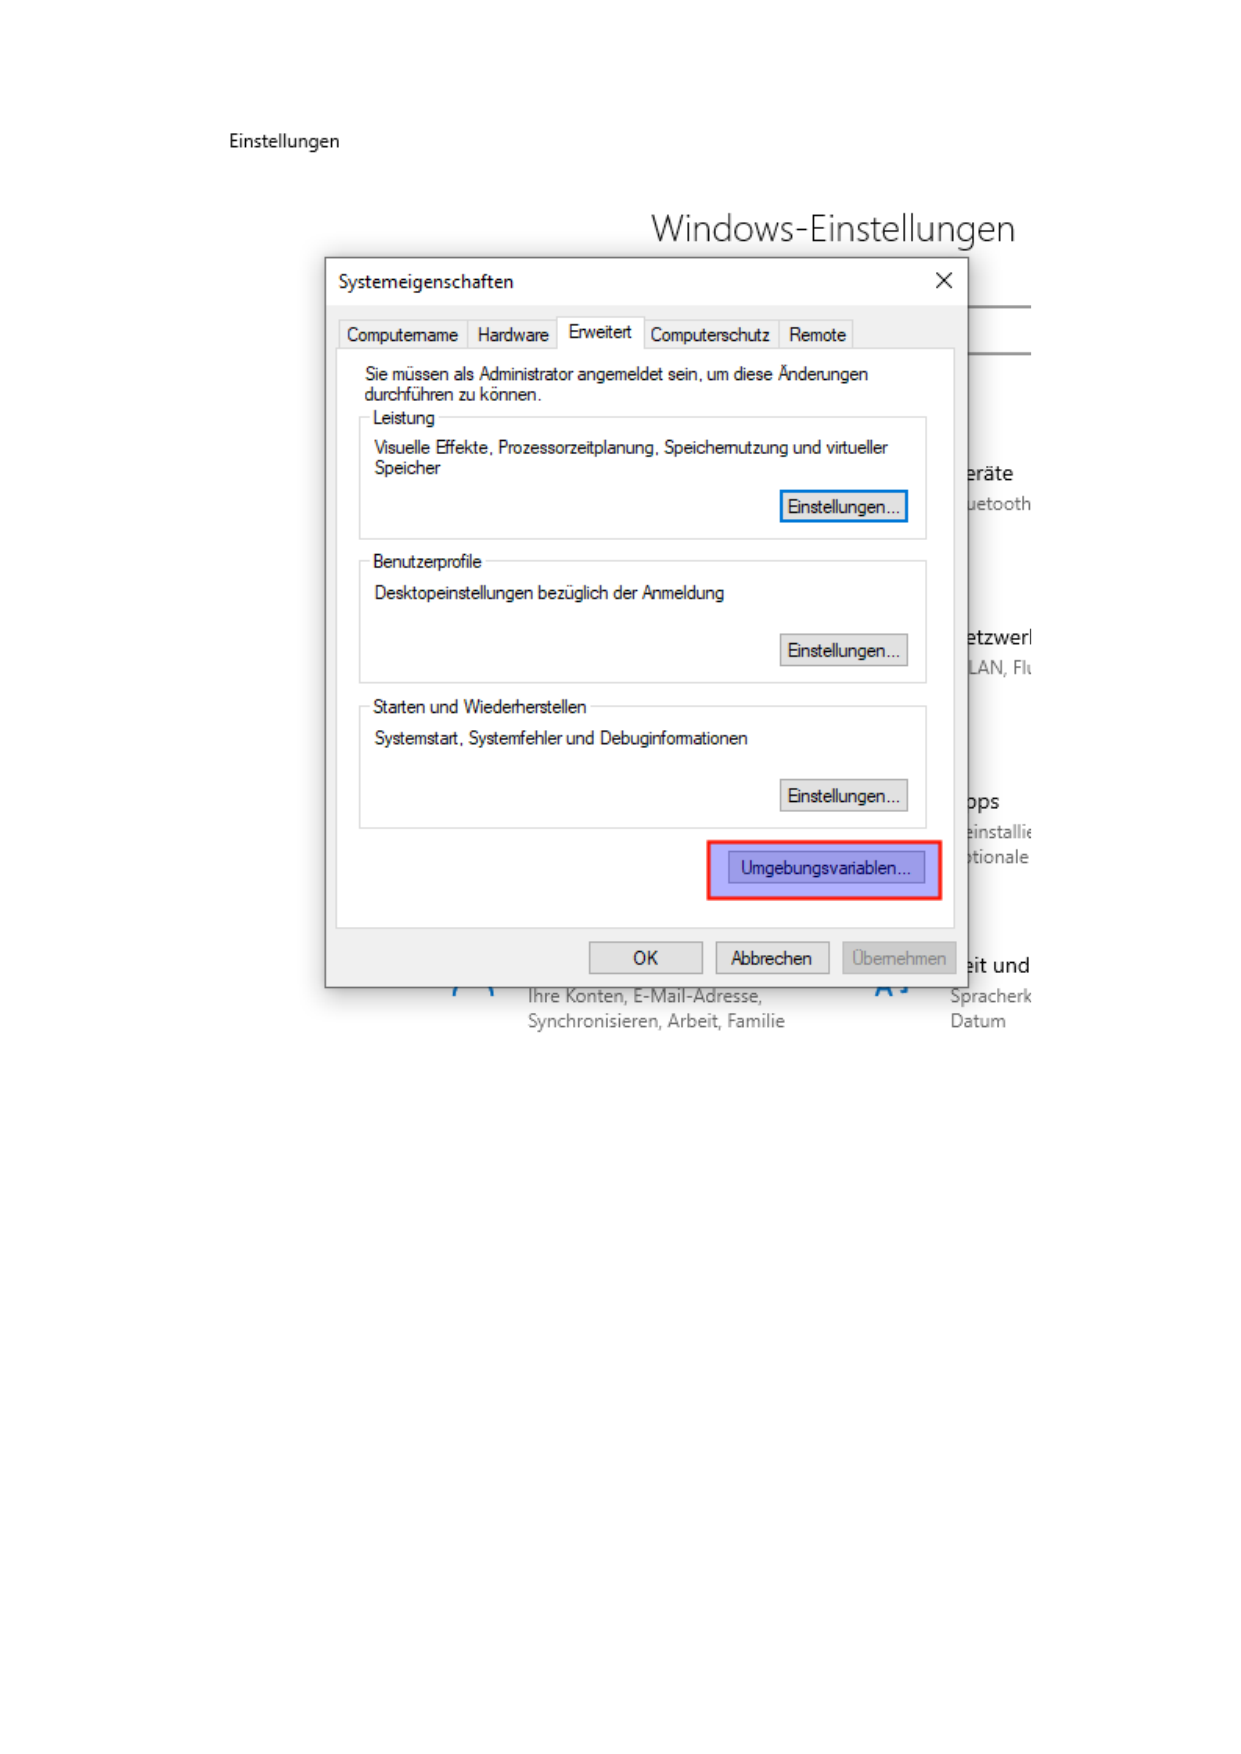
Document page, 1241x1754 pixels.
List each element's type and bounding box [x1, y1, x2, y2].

picture [209, 118, 1032, 1087]
